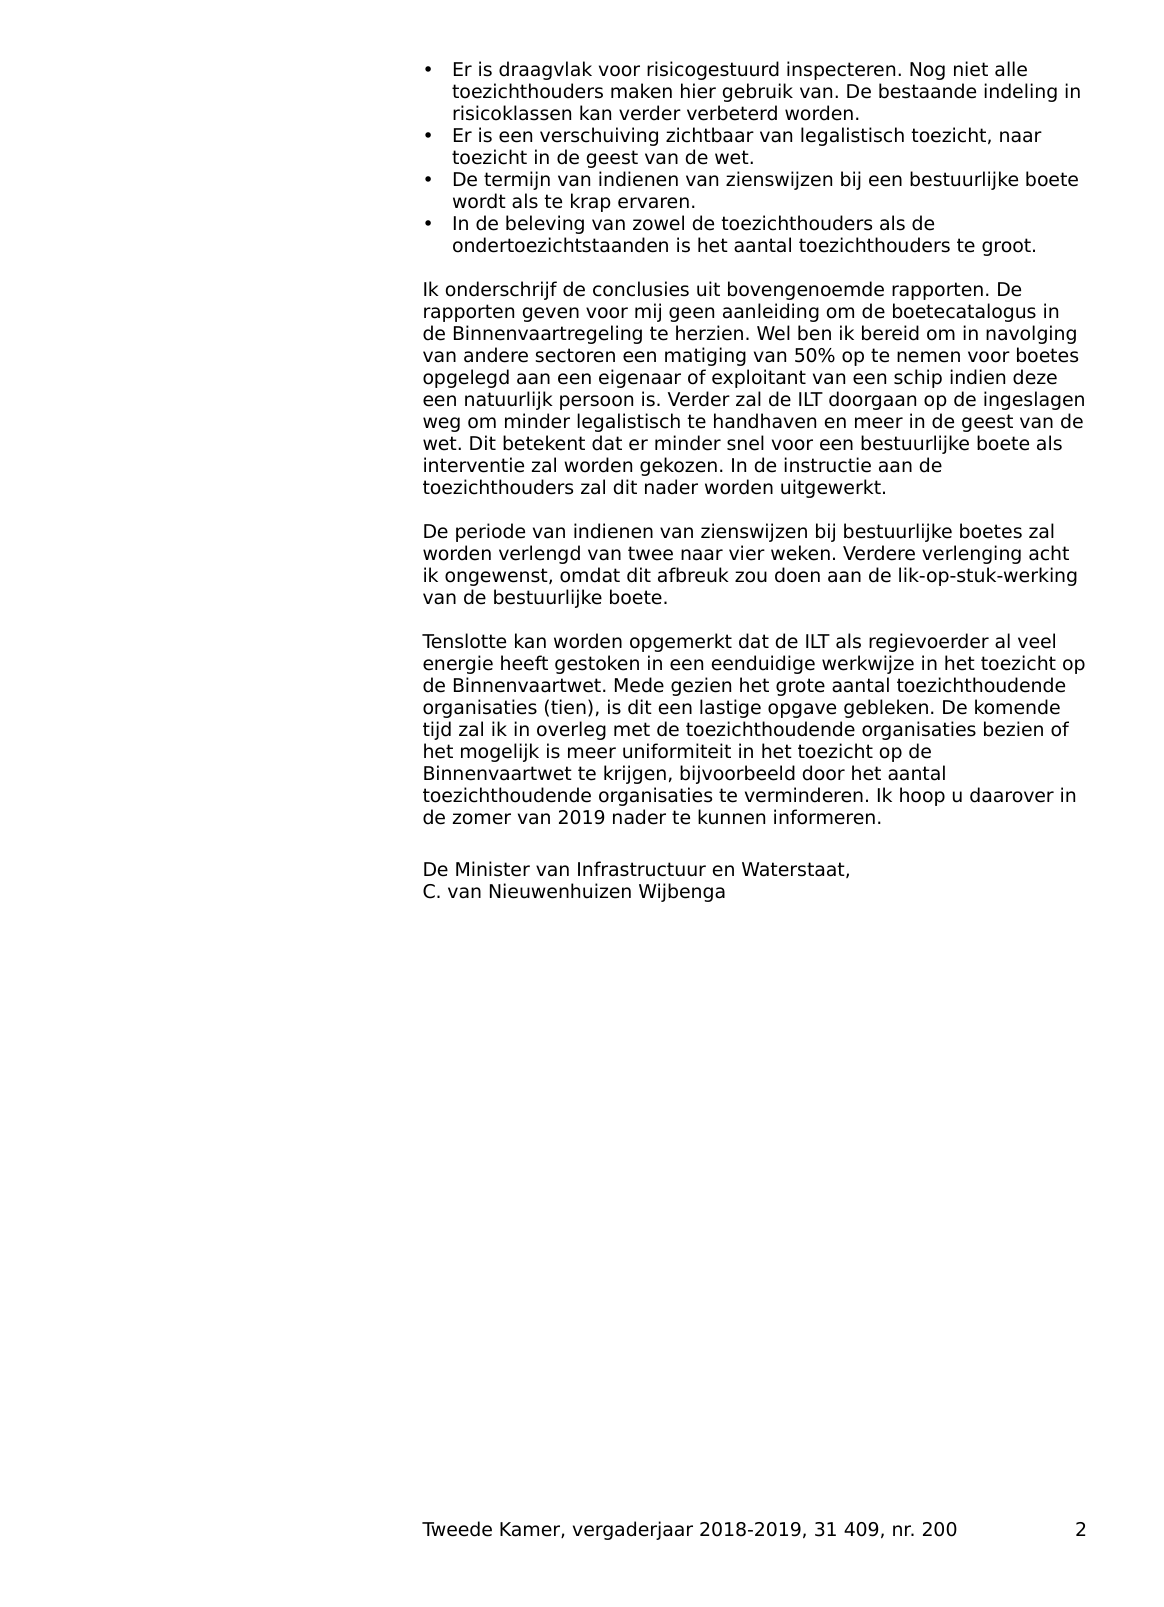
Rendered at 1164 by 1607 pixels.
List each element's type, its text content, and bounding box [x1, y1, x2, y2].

text De periode van indienen van zienswijzen bij bestuurlijke boetes zal worden verlengd van twee naar vier weken. Verdere verlenging acht ik ongewenst, omdat dit afbreuk zou doen aan de lik-op-stuk-werking van de bestuurlijke boete. [422, 521, 1087, 609]
text De Minister van Infrastructuur en Waterstaat, C. van Nieuwenhuizen Wijbenga [422, 859, 1087, 903]
text • Er is draagvlak voor risicogestuurd inspecteren. Nog niet alle toezichthouders maken hier gebruik van. De bestaande indeling in risicoklassen kan verder verbeterd worden. [422, 59, 1087, 125]
text Tenslotte kan worden opgemerkt dat de ILT als regievoerder al veel energie heeft gestoken in een eenduidige werkwijze in het toezicht op de Binnenvaartwet. Mede gezien het grote aantal toezichthoudende organisaties (tien), is dit een lastige opgave gebleken. De komende tijd zal ik in overleg met de toezichthoudende organisaties bezien of het mogelijk is meer uniformiteit in het toezicht op de Binnenvaartwet te krijgen, bijvoorbeeld door het aantal toezichthoudende organisaties te verminderen. Ik hoop u daarover in de zomer van 2019 nader te kunnen informeren. [422, 631, 1087, 829]
text • Er is een verschuiving zichtbaar van legalistisch toezicht, naar toezicht in de geest van de wet. [422, 125, 1087, 169]
text • De termijn van indienen van zienswijzen bij een bestuurlijke boete wordt als te krap ervaren. [422, 169, 1087, 213]
text • In de beleving van zowel de toezichthouders als de ondertoezichtstaanden is het aantal toezichthouders te groot. [422, 213, 1087, 257]
text Ik onderschrijf de conclusies uit bovengenoemde rapporten. De rapporten geven voor mij geen aanleiding om de boetecatalogus in de Binnenvaartregeling te herzien. Wel ben ik bereid om in navolging van andere sectoren een matiging van 50% op te nemen voor boetes opgelegd aan een eigenaar of exploitant van een schip indien deze een natuurlijk persoon is. Verder zal de ILT doorgaan op de ingeslagen weg om minder legalistisch te handhaven en meer in de geest van de wet. Dit betekent dat er minder snel voor een bestuurlijke boete als interventie zal worden gekozen. In de instructie aan de toezichthouders zal dit nader worden uitgewerkt. [422, 279, 1087, 499]
